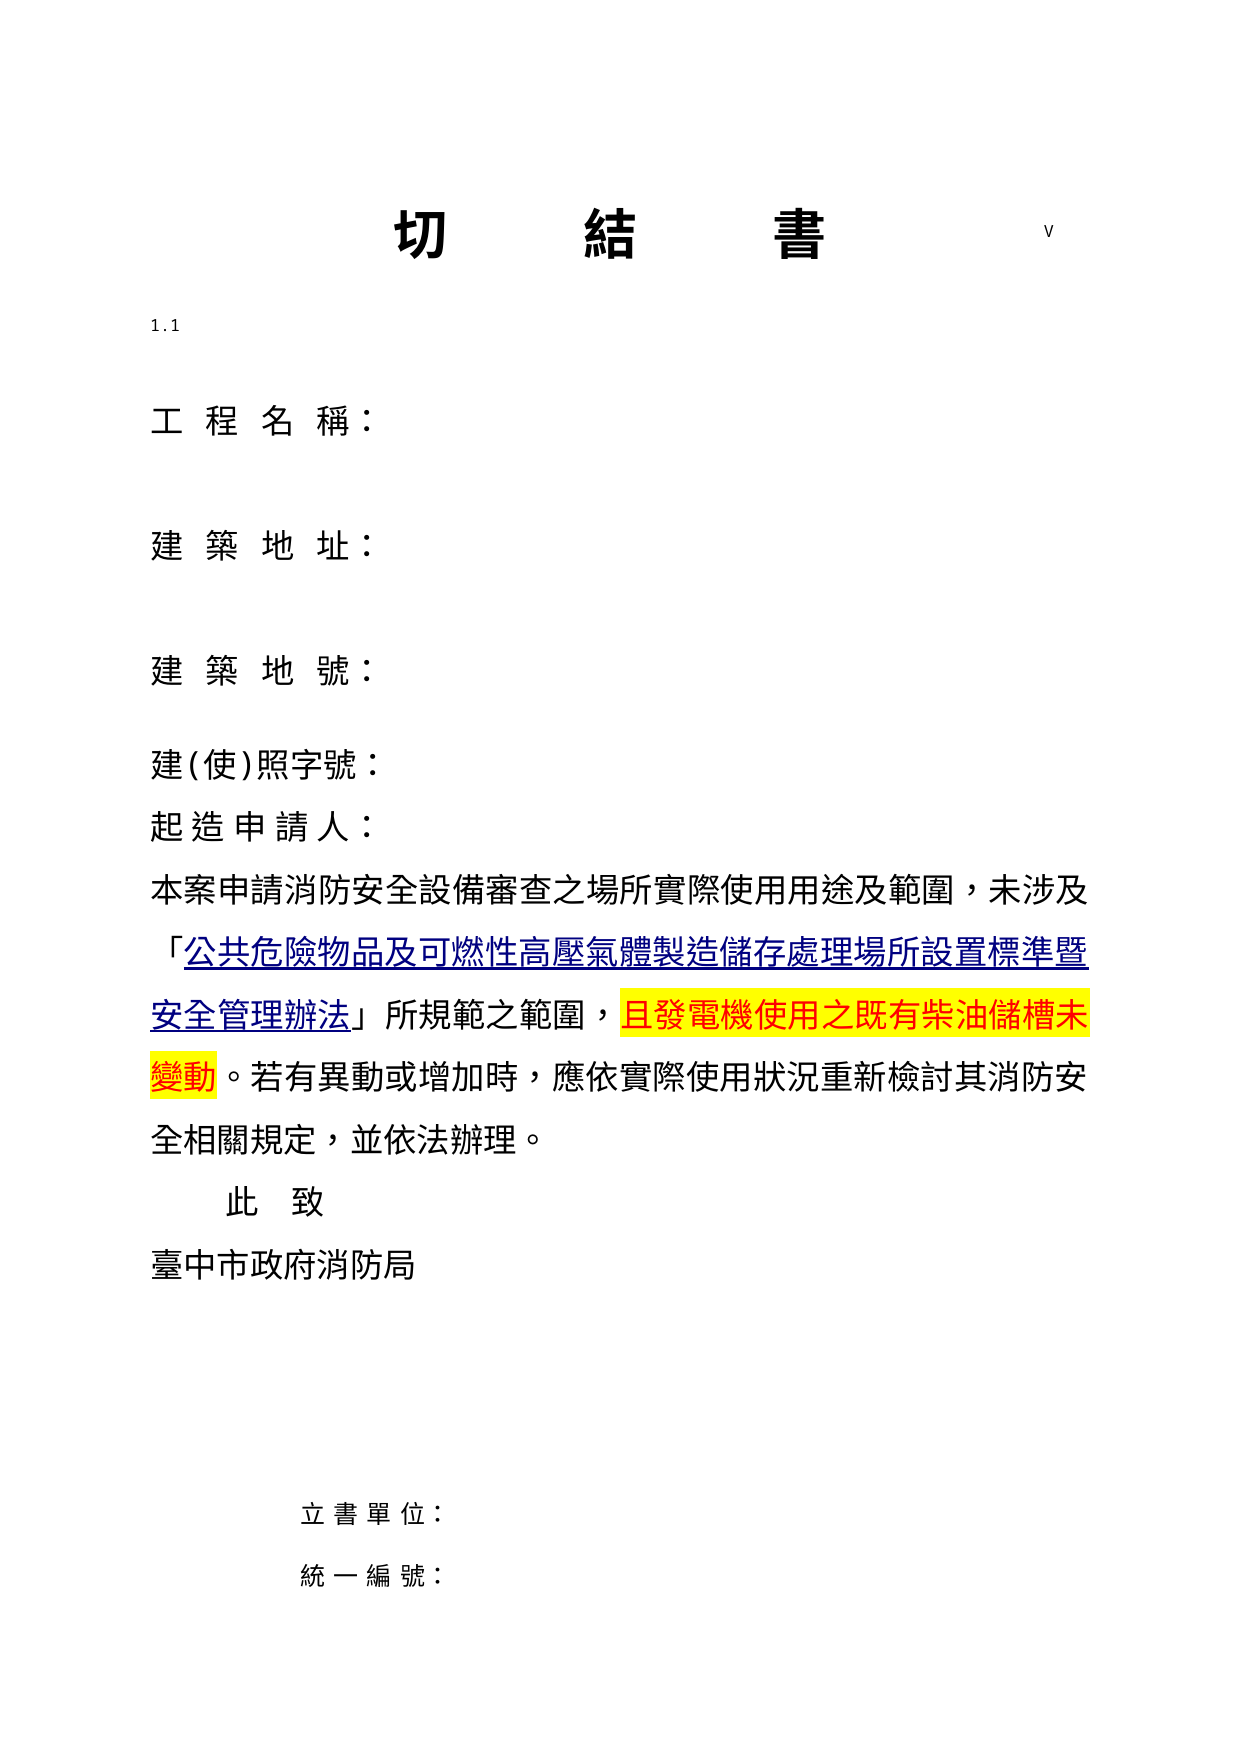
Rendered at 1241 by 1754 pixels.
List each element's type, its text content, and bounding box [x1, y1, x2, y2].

text 切 結 書 V 1.1 [150, 158, 1090, 346]
text 統 一 編 號： [150, 1533, 1040, 1596]
text 臺中市政府消防局 [150, 1221, 1040, 1283]
text 建(使)照字號： [150, 721, 1040, 783]
text 此 致 [150, 1158, 1040, 1221]
text 立 書 單 位： [150, 1471, 1040, 1533]
text 建 築 地 號： [150, 596, 1040, 721]
text 建 築 地 址： [150, 471, 1040, 596]
text 工 程 名 稱： [150, 346, 1040, 471]
text 起 造 申 請 人： [150, 783, 1040, 846]
text 本案申請消防安全設備審查之場所實際使用用途及範圍，未涉及「公共危險物品及可燃性高壓氣體製造儲存處理場所設置標準暨安全管理辦法」所規範之範圍，且發電機使用之既有柴油儲槽未變動。若有異動或增加時，應依實際使用狀況重新檢討其消防安全相關規定，並依法辦理。 [150, 846, 1090, 1158]
